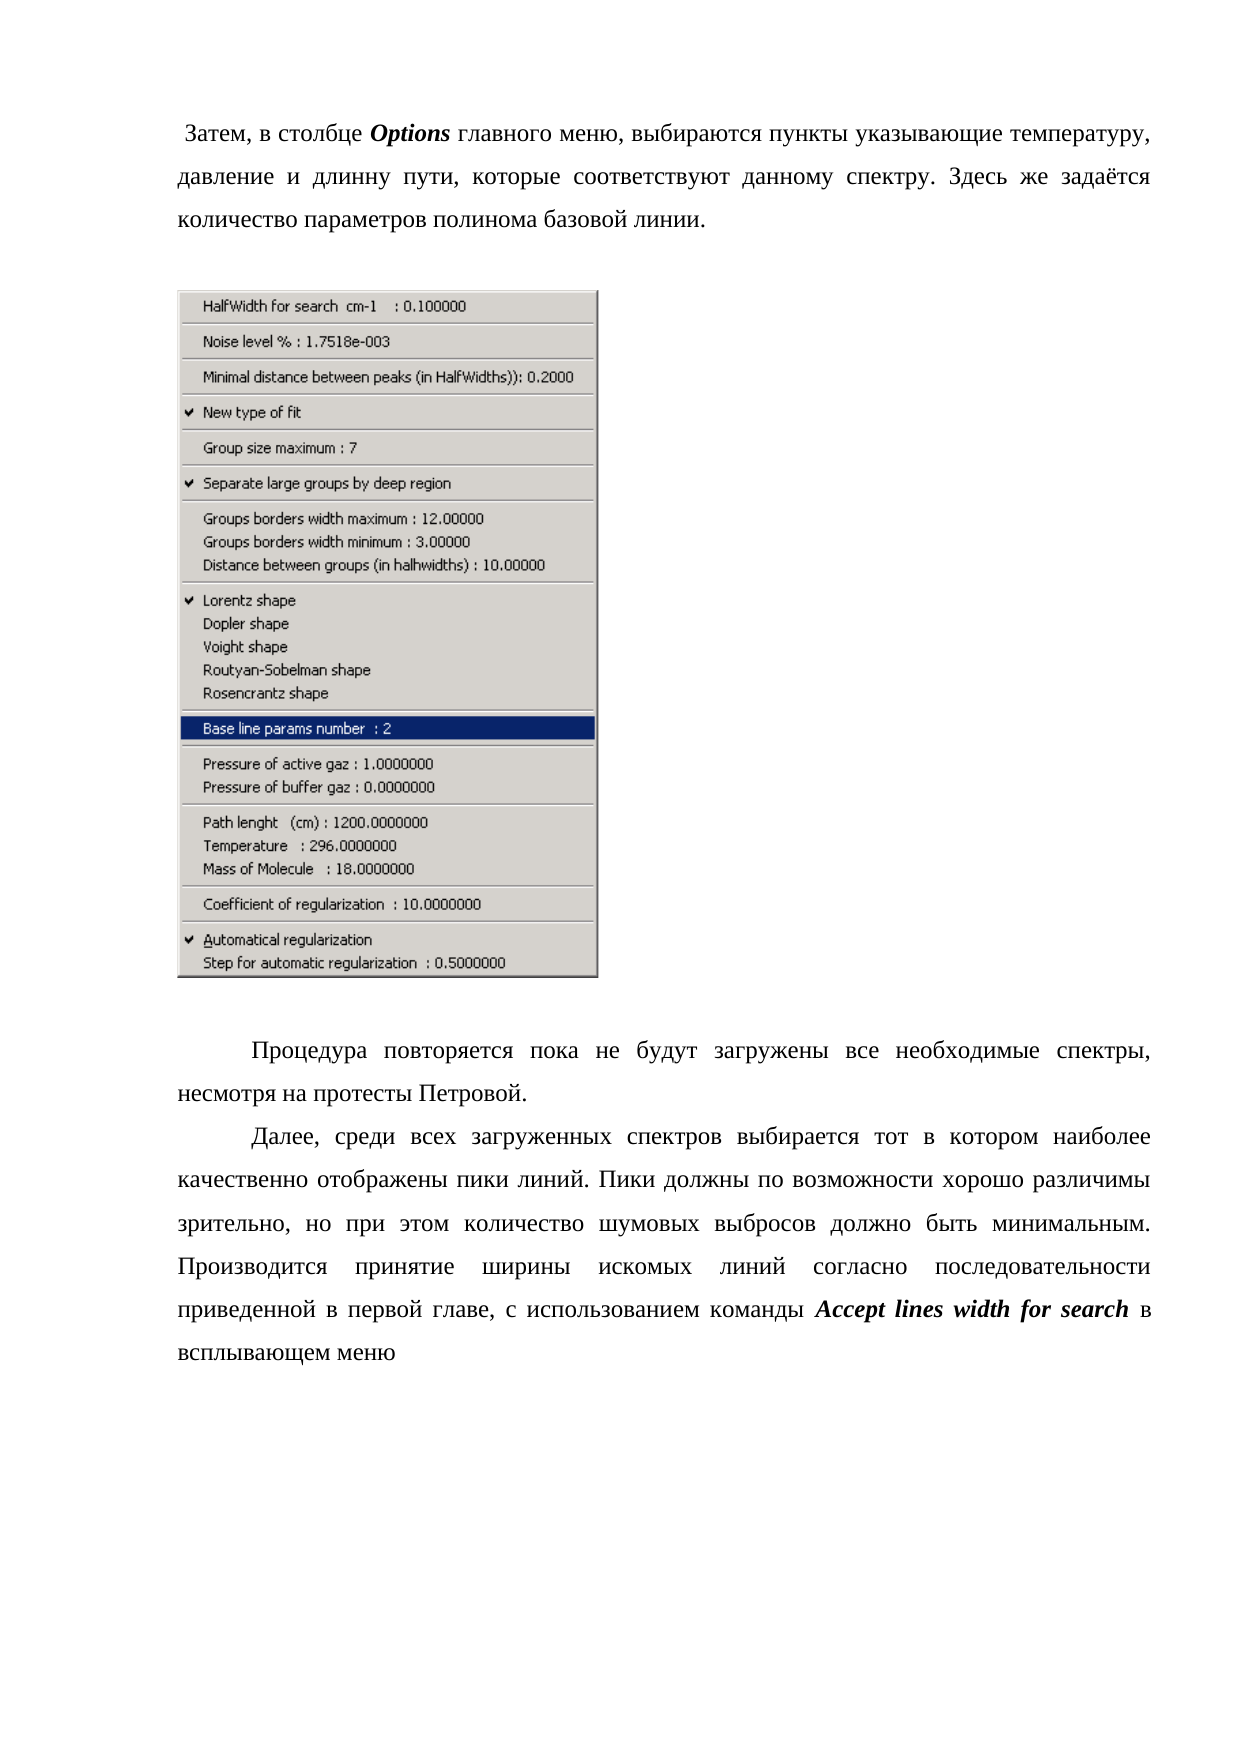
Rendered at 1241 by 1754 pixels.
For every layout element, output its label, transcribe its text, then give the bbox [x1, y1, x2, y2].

text Затем, в столбце Options главного меню, выбираются пункты указывающие температуру, давление и длинну пути, которые соответствуют данному спектру. Здесь же задаётся количество параметров полинома базовой линии. [177, 118, 1152, 233]
text Далее, среди всех загруженных спектров выбирается тот в котором наиболее качественно отображены пики линий. Пики должны по возможности хорошо различимы зрительно, но при этом количество шумовых выбросов должно быть минимальным. Производится принятие ширины искомых линий согласно последовательности приведенной в первой главе, с использованием команды Accept lines width for search в всплывающем меню [177, 1121, 1152, 1366]
picture [177, 290, 599, 978]
text Процедура повторяется пока не будут загружены все необходимые спектры, несмотря на протесты Петровой. [177, 1035, 1152, 1107]
